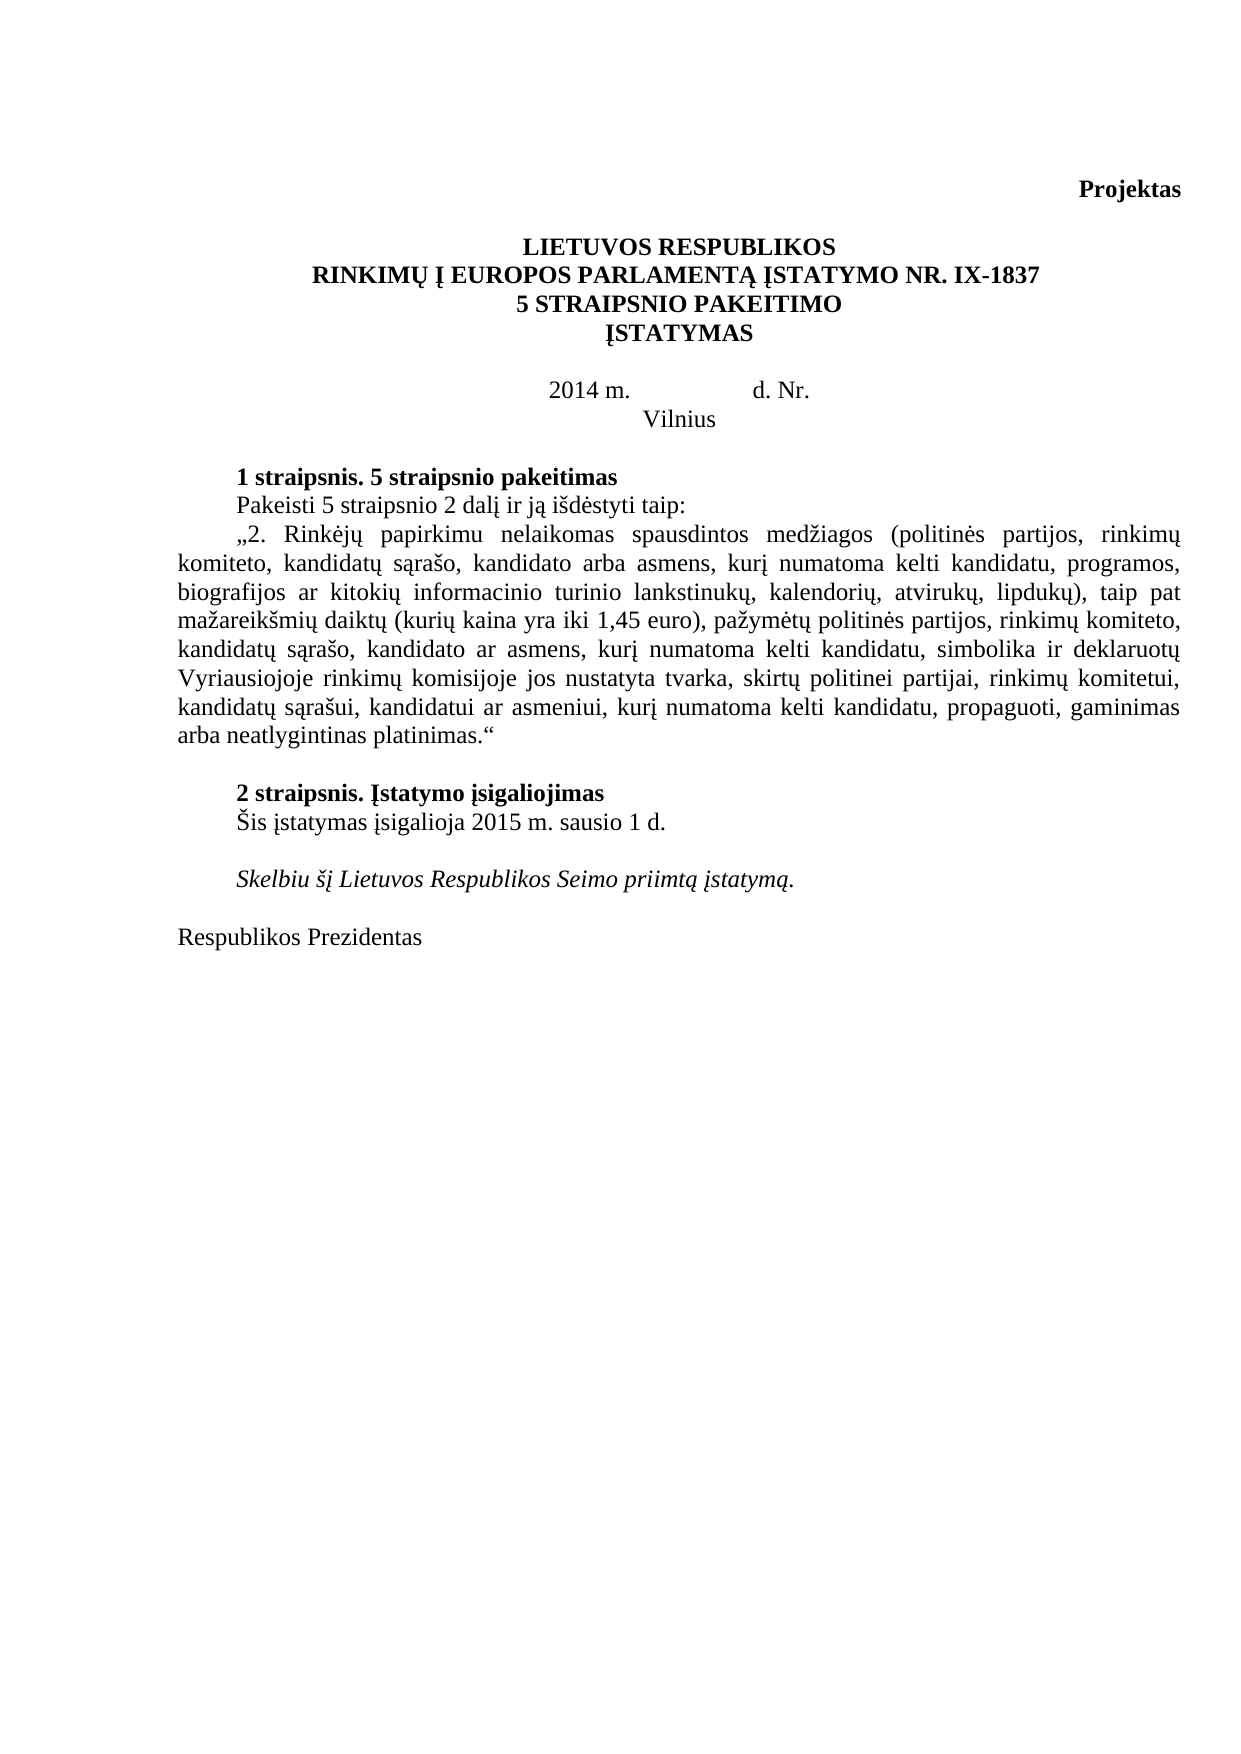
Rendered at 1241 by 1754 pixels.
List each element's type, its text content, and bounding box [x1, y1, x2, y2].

text Skelbiu šį Lietuvos Respublikos Seimo priimtą įstatymą. [177, 864, 1181, 893]
text 2014 m. d. Nr. [177, 375, 1181, 404]
text Vilnius [177, 404, 1181, 433]
text ĮSTATYMAS [177, 318, 1181, 347]
text RINKIMŲ Į EUROPOS PARLAMENTĄ ĮSTATYMO NR. IX-1837 [177, 260, 1181, 289]
text „2. Rinkėjų papirkimu nelaikomas spausdintos medžiagos (politinės partijos, rinkimų komiteto, kandidatų sąrašo, kandidato arba asmens, kurį numatoma kelti kandidatu, programos, biografijos ar kitokių informacinio turinio lankstinukų, kalendorių, atvirukų, lipdukų), taip pat mažareikšmių daiktų (kurių kaina yra iki 1,45 euro), pažymėtų politinės partijos, rinkimų komiteto, kandidatų sąrašo, kandidato ar asmens, kurį numatoma kelti kandidatu, simbolika ir deklaruotų Vyriausiojoje rinkimų komisijoje jos nustatyta tvarka, skirtų politinei partijai, rinkimų komitetui, kandidatų sąrašui, kandidatui ar asmeniui, kurį numatoma kelti kandidatu, propaguoti, gaminimas arba neatlygintinas platinimas.“ [177, 519, 1181, 749]
text 1 straipsnis. 5 straipsnio pakeitimas [177, 462, 1181, 490]
text Pakeisti 5 straipsnio 2 dalį ir ją išdėstyti taip: [177, 490, 1181, 519]
text Respublikos Prezidentas [177, 922, 1181, 950]
text 2 straipsnis. Įstatymo įsigaliojimas [177, 778, 1181, 807]
text Šis įstatymas įsigalioja 2015 m. sausio 1 d. [177, 807, 1181, 835]
text Projektas [177, 174, 1181, 203]
text LIETUVOS RESPUBLIKOS [177, 232, 1181, 260]
text 5 STRAIPSNIO PAKEITIMO [177, 289, 1181, 318]
